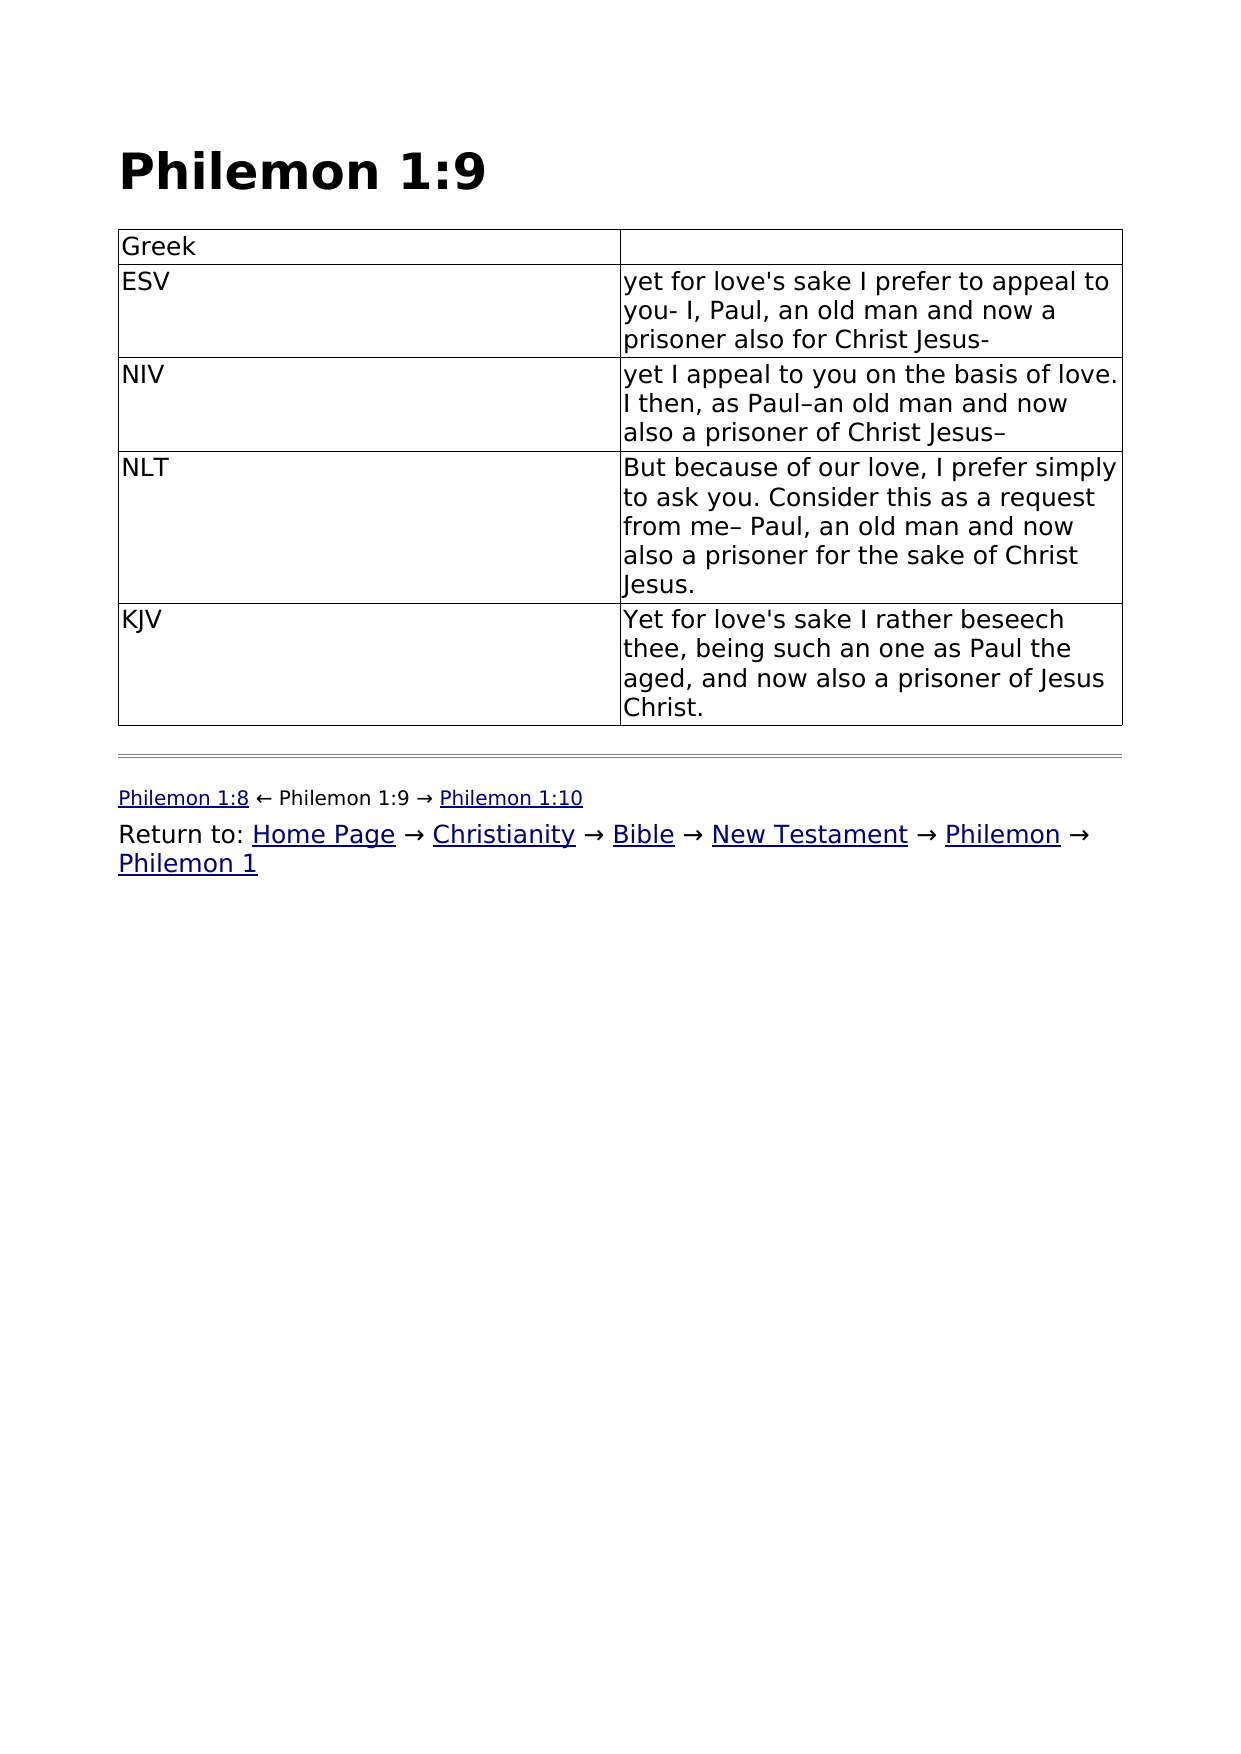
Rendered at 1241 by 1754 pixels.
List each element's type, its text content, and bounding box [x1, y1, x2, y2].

table_header Greek [119, 230, 620, 264]
table_cell yet I appeal to you on the basis of love. I then, as Paul–an old man and now also a prisoner of Christ Jesus– [621, 358, 1122, 451]
table_cell NLT [119, 452, 620, 602]
table_cell NIV [119, 358, 620, 451]
table_cell But because of our love, I prefer simply to ask you. Consider this as a request from me– Paul, an old man and now also a prisoner for the sake of Christ Jesus. [621, 452, 1122, 602]
subtitle Philemon 1:9 [118, 143, 1122, 201]
table_cell Yet for love's sake I rather beseech thee, being such an one as Paul the aged, and now also a prisoner of Jesus Christ. [621, 604, 1122, 725]
text Return to: Home Page → Christianity → Bible → New Testament → Philemon → Philemon 1 [118, 820, 1122, 879]
table_cell yet for love's sake I prefer to appeal to you- I, Paul, an old man and now a prisoner also for Christ Jesus- [621, 265, 1122, 357]
table_header [621, 230, 1122, 264]
text Philemon 1:8 ← Philemon 1:9 → Philemon 1:10 [118, 786, 1122, 820]
table_cell KJV [119, 604, 620, 725]
table_cell ESV [119, 265, 620, 357]
